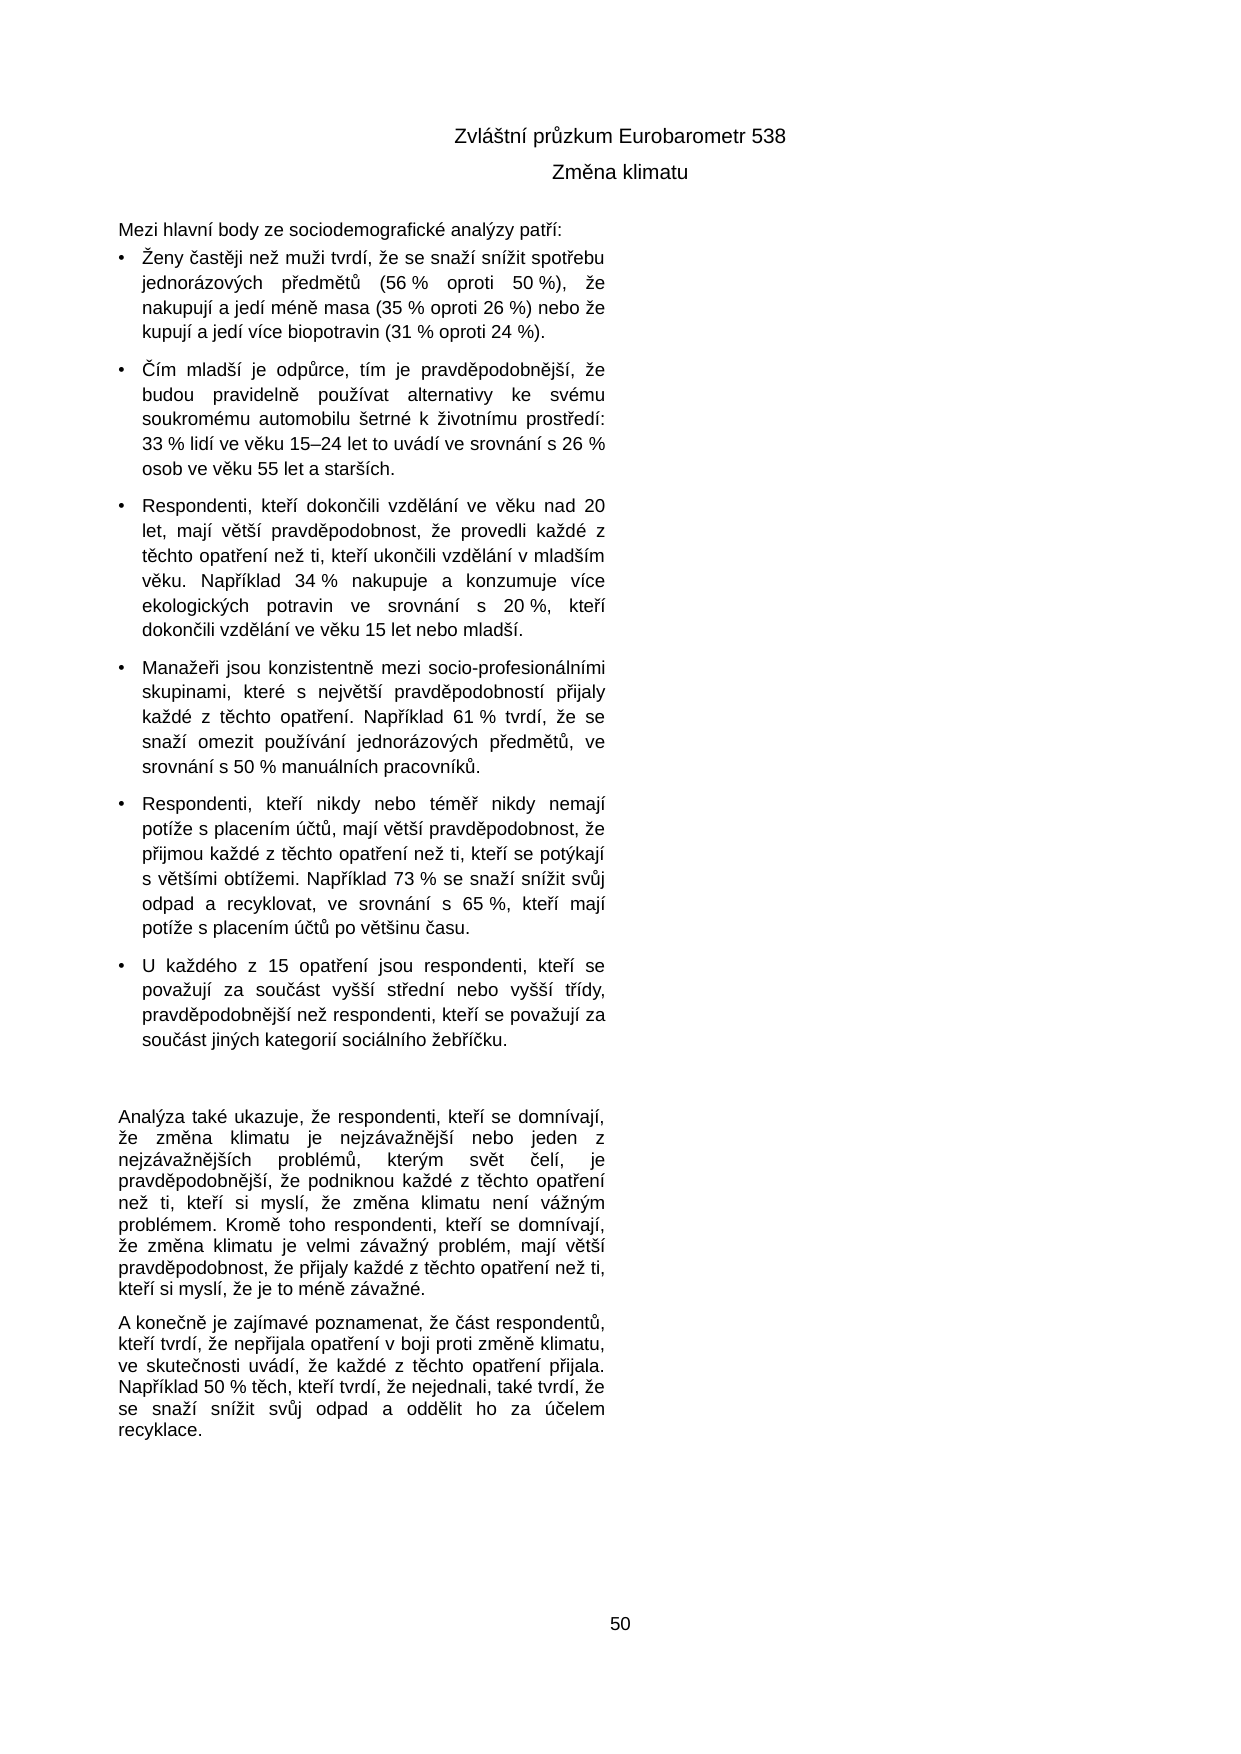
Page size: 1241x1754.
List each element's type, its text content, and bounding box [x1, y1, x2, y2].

text A konečně je zajímavé poznamenat, že část respondentů, kteří tvrdí, že nepřijala opatření v boji proti změně klimatu, ve skutečnosti uvádí, že každé z těchto opatření přijala. Například 50 % těch, kteří tvrdí, že nejednali, také tvrdí, že se snaží snížit svůj odpad a oddělit ho za účelem recyklace. [118, 1311, 605, 1441]
list Respondenti, kteří dokončili vzdělání ve věku nad 20 let, mají větší pravděpodobnost, že provedli každé z těchto opatření než ti, kteří ukončili vzdělání v mladším věku. Například 34 % nakupuje a konzumuje více ekologických potravin ve srovnání s 20 %, kteří dokončili vzdělání ve věku 15 let nebo mladší. [118, 495, 605, 641]
text Mezi hlavní body ze sociodemografické analýzy patří: [118, 219, 605, 241]
list Manažeři jsou konzistentně mezi socio-profesionálními skupinami, které s největší pravděpodobností přijaly každé z těchto opatření. Například 61 % tvrdí, že se snaží omezit používání jednorázových předmětů, ve srovnání s 50 % manuálních pracovníků. [118, 656, 605, 777]
list Respondenti, kteří nikdy nebo téměř nikdy nemají potíže s placením účtů, mají větší pravděpodobnost, že přijmou každé z těchto opatření než ti, kteří se potýkají s většími obtížemi. Například 73 % se snaží snížit svůj odpad a recyklovat, ve srovnání s 65 %, kteří mají potíže s placením účtů po většinu času. [118, 793, 605, 939]
list Ženy častěji než muži tvrdí, že se snaží snížit spotřebu jednorázových předmětů (56 % oproti 50 %), že nakupují a jedí méně masa (35 % oproti 26 %) nebo že kupují a jedí více biopotravin (31 % oproti 24 %). [118, 247, 605, 343]
list Čím mladší je odpůrce, tím je pravděpodobnější, že budou pravidelně používat alternativy ke svému soukromému automobilu šetrné k životnímu prostředí: 33 % lidí ve věku 15–24 let to uvádí ve srovnání s 26 % osob ve věku 55 let a starších. [118, 358, 605, 479]
list U každého z 15 opatření jsou respondenti, kteří se považují za součást vyšší střední nebo vyšší třídy, pravděpodobnější než respondenti, kteří se považují za součást jiných kategorií sociálního žebříčku. [118, 954, 605, 1050]
text Analýza také ukazuje, že respondenti, kteří se domnívají, že změna klimatu je nejzávažnější nebo jeden z nejzávažnějších problémů, kterým svět čelí, je pravděpodobnější, že podniknou každé z těchto opatření než ti, kteří si myslí, že změna klimatu není vážným problémem. Kromě toho respondenti, kteří se domnívají, že změna klimatu je velmi závažný problém, mají větší pravděpodobnost, že přijaly každé z těchto opatření než ti, kteří si myslí, že je to méně závažné. [118, 1106, 605, 1299]
